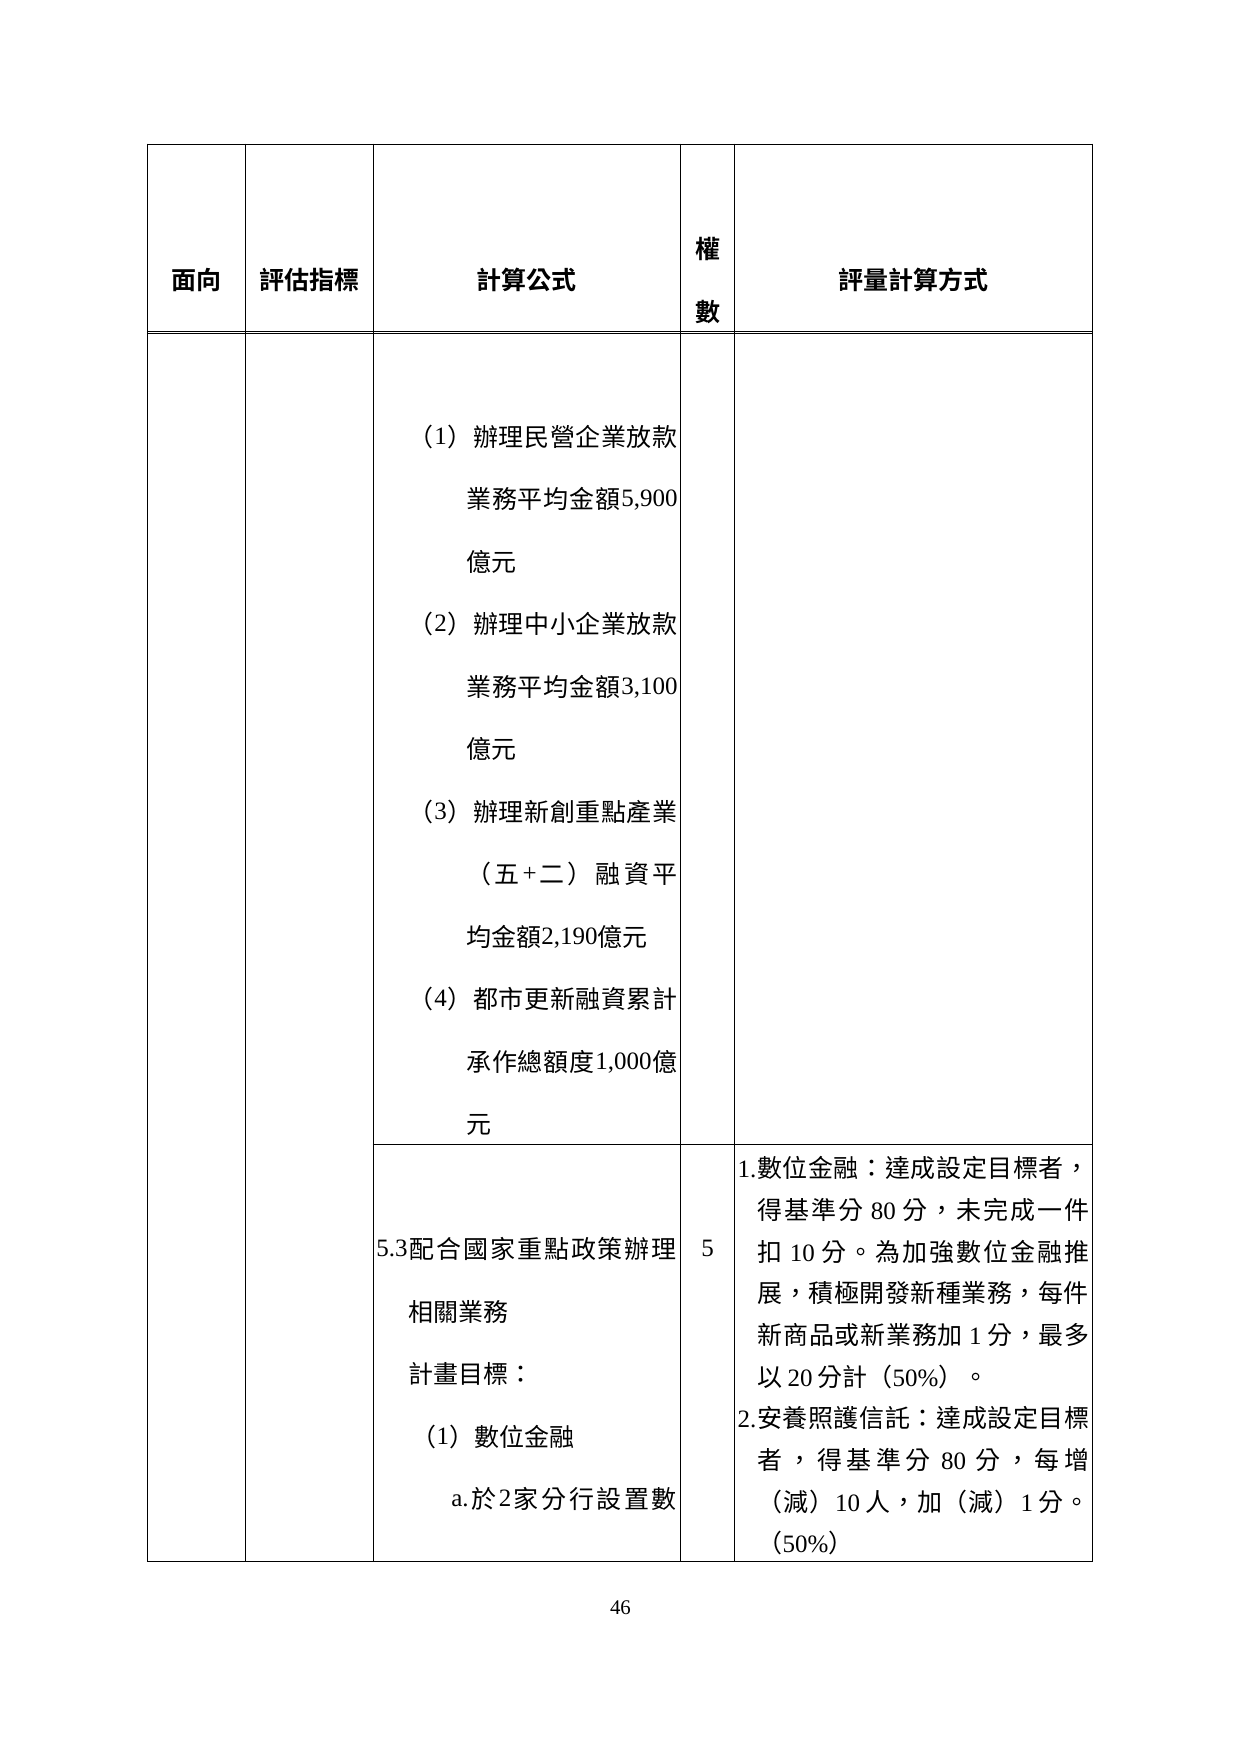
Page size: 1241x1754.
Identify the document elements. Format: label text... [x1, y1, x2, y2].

table_header 評估指標 [246, 145, 373, 331]
table_cell 5.3配合國家重點政策辦理相關業務 計畫目標： （1）數位金融 a.於2家分行設置數 [374, 1145, 680, 1561]
table_cell 5 [681, 1145, 734, 1561]
table_cell 1.數位金融：達成設定目標者，得基準分80分，未完成一件扣10分。為加強數位金融推展，積極開發新種業務，每件新商品或新業務加1分，最多以20分計（50%）。 2.安養照護信託：達成設定目標者，得基準分80分，每增（減）10人，加（減）1分。（50%） [735, 1145, 1092, 1561]
table_cell [681, 334, 734, 1143]
table_header 計算公式 [374, 145, 680, 331]
table_header 評量計算方式 [735, 145, 1092, 331]
table_header 面向 [148, 145, 245, 331]
table_cell （1）辦理民營企業放款業務平均金額5,900億元 （2）辦理中小企業放款業務平均金額3,100億元 （3）辦理新創重點產業（五+二）融資平均金額2,190億元 （4）都市更新融資累計承作總額度1,000億元 [374, 334, 680, 1143]
table_cell [735, 334, 1092, 1143]
table_cell [148, 334, 245, 1561]
table_header 權數 [681, 145, 734, 331]
table_cell [246, 334, 373, 1561]
